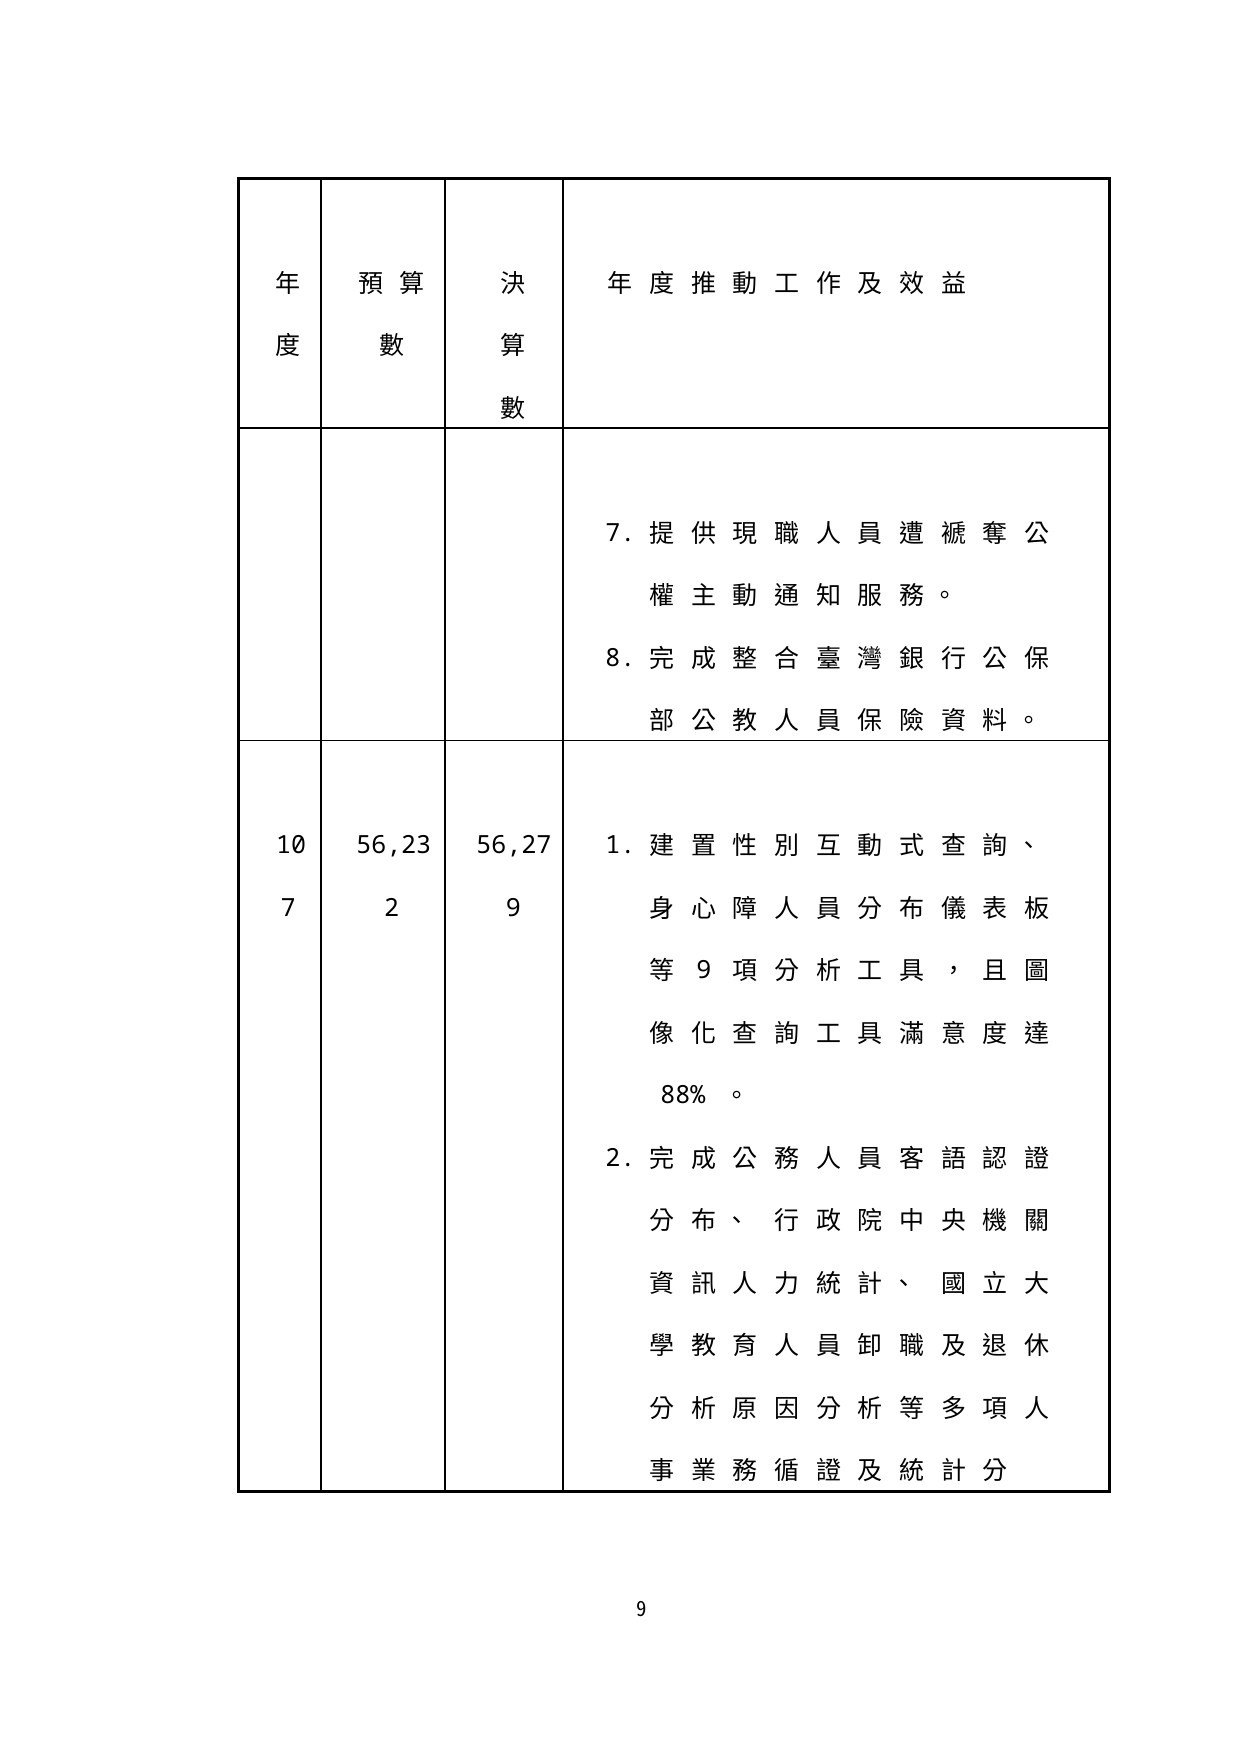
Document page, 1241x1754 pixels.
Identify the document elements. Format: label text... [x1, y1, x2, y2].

table_cell 56,279 [446, 741, 562, 1490]
table_cell [240, 429, 320, 740]
table_cell 7.提供現職人員遭褫奪公權主動通知服務。 8.完成整合臺灣銀行公保部公教人員保險資料。 [564, 429, 1108, 740]
table_cell [322, 429, 444, 740]
table_cell 56,232 [322, 741, 444, 1490]
table_header 預算數 [322, 180, 444, 427]
table_header 年度 [240, 180, 320, 427]
table_cell 107 [240, 741, 320, 1490]
table_cell [446, 429, 562, 740]
table_header 決算數 [446, 180, 562, 427]
table_header 年度推動工作及效益 [564, 180, 1108, 427]
table_cell 1.建置性別互動式查詢、身心障人員分布儀表板等9項分析工具，且圖像化查詢工具滿意度達88%。 2.完成公務人員客語認證分布、行政院中央機關資訊人力統計、國立大學教育人員卸職及退休分析原因分析等多項人事業務循證及統計分 [564, 741, 1108, 1490]
